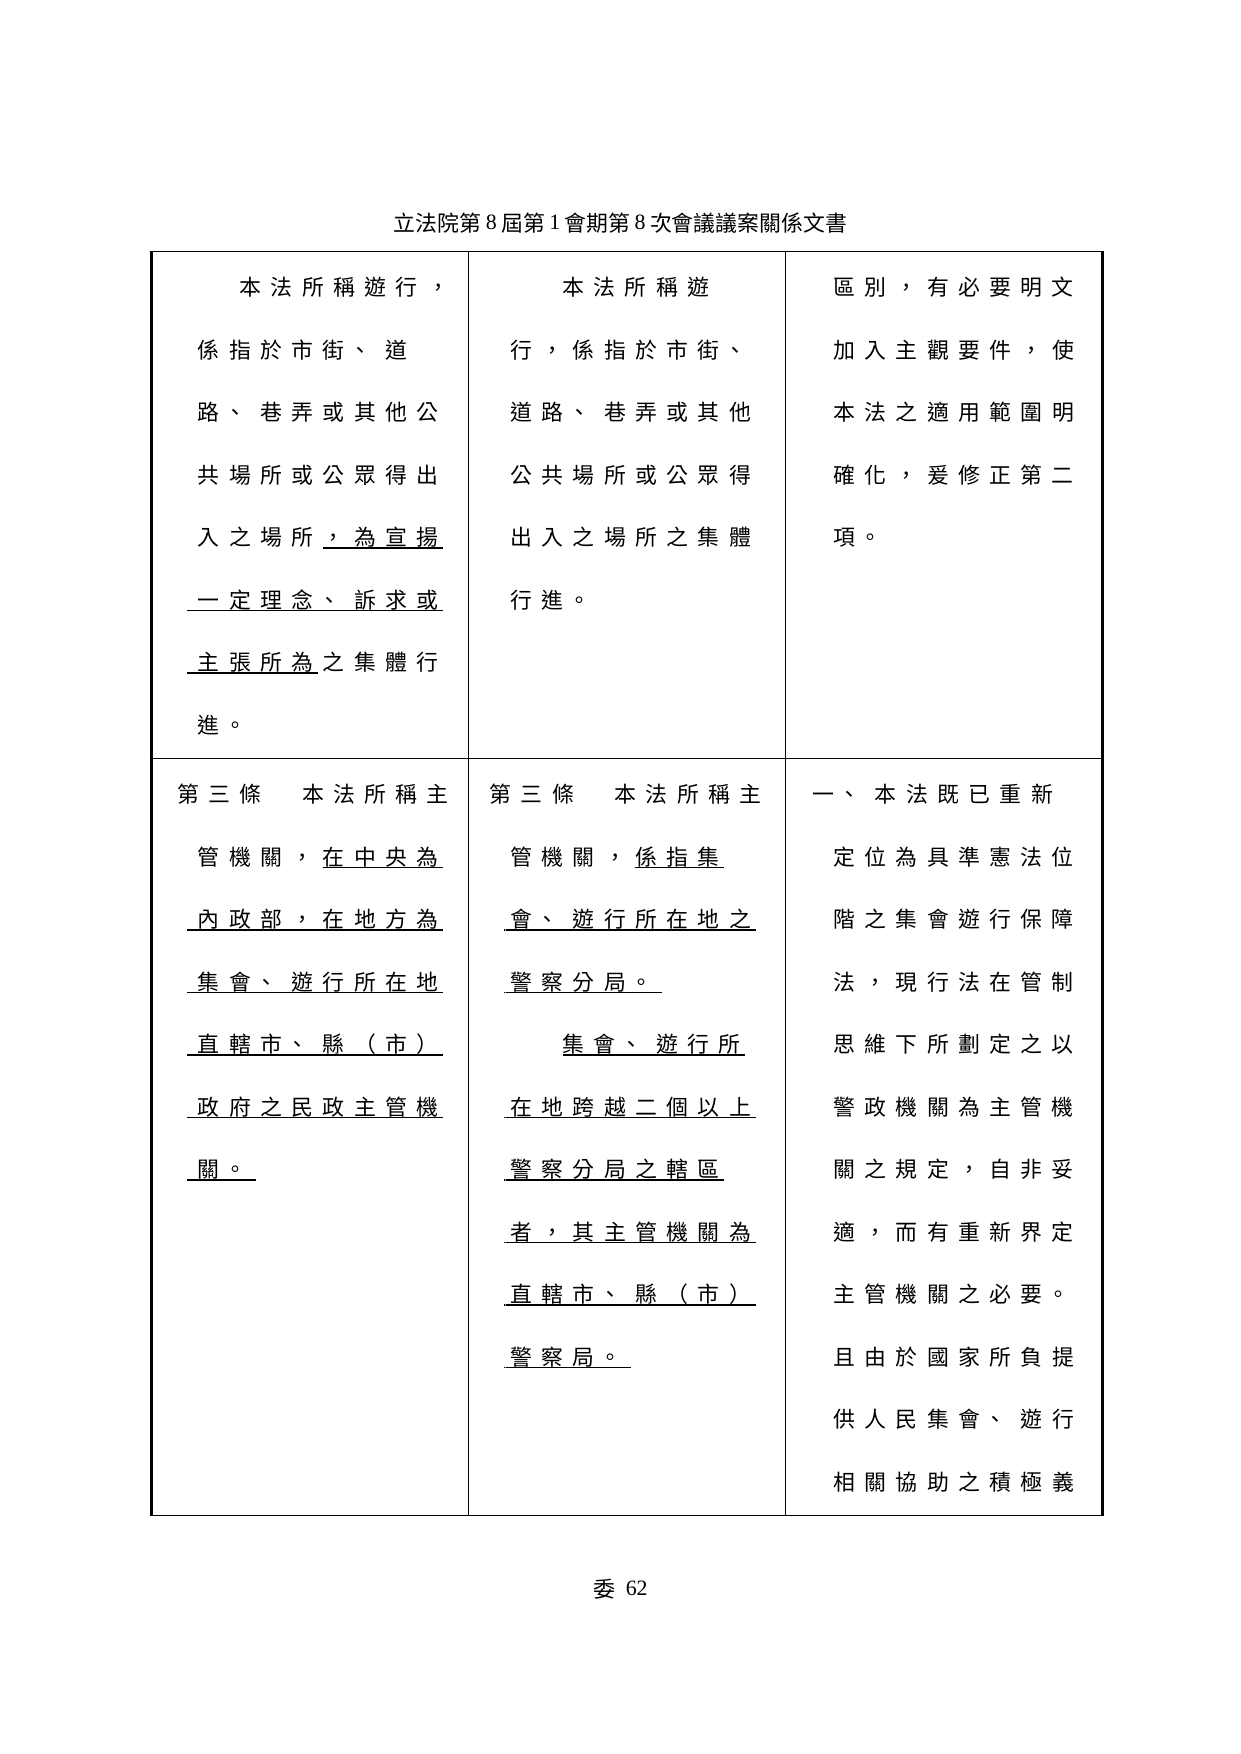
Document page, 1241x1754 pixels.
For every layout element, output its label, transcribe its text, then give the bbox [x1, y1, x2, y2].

table_cell 本法所稱遊行，係指於市街、道路、巷弄或其他公共場所或公眾得出入之場所之集體行進。 [469, 252, 785, 758]
table_cell 區別，有必要明文加入主觀要件，使本法之適用範圍明確化，爰修正第二項。 [786, 252, 1101, 758]
table_cell 第三條 本法所稱主管機關，係指集會、遊行所在地之警察分局。 集會、遊行所在地跨越二個以上警察分局之轄區者，其主管機關為直轄市、縣（市）警察局。 [469, 759, 785, 1514]
table_cell 一、本法既已重新定位為具準憲法位階之集會遊行保障法，現行法在管制思維下所劃定之以警政機關為主管機關之規定，自非妥適，而有重新界定主管機關之必要。且由於國家所負提供人民集會、遊行相關協助之積極義 [786, 759, 1101, 1514]
table_cell 第三條 本法所稱主管機關，在中央為內政部，在地方為集會、遊行所在地直轄市、縣（市）政府之民政主管機關。 [153, 759, 468, 1514]
table_cell 本法所稱遊行，係指於市街、道路、巷弄或其他公共場所或公眾得出入之場所，為宣揚一定理念、訴求或主張所為之集體行進。 [153, 252, 468, 758]
